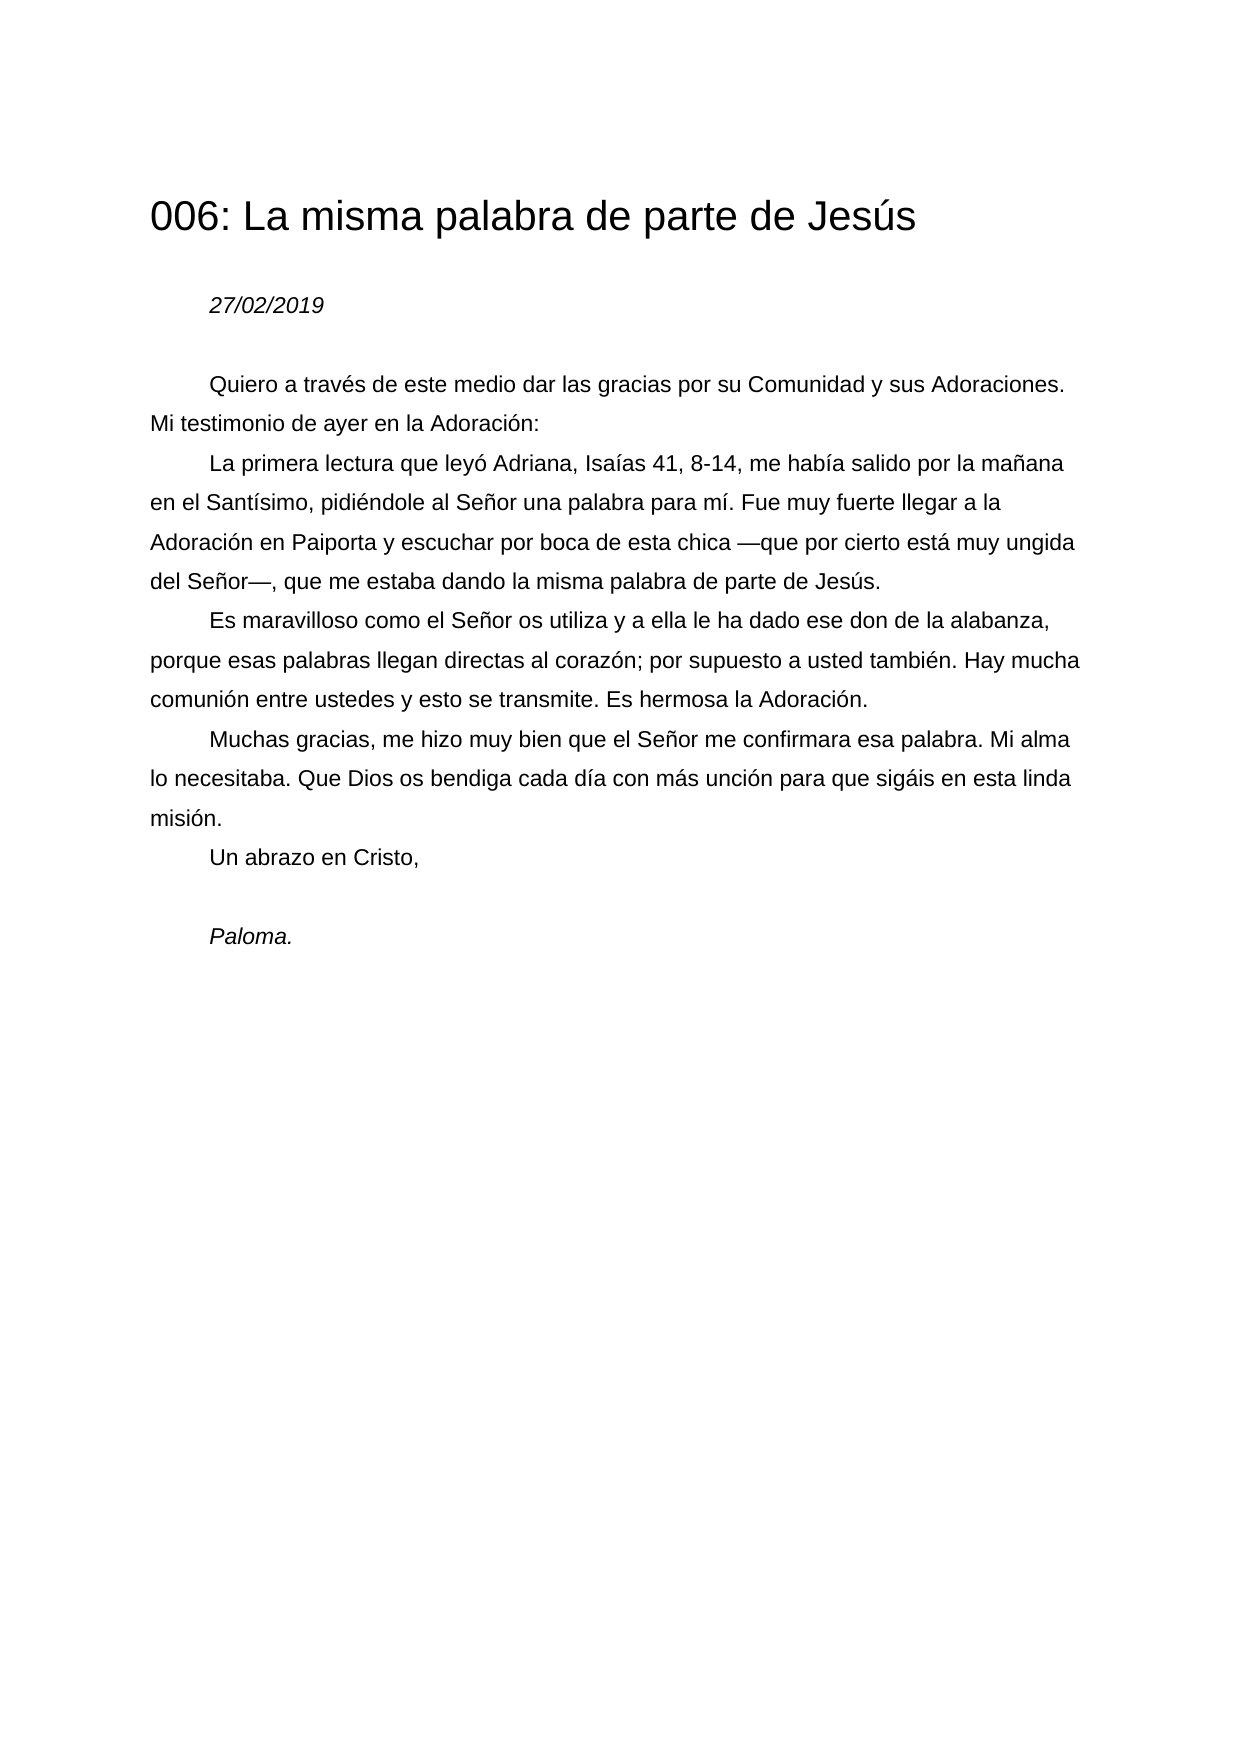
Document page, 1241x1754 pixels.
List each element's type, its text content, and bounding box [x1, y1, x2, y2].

text Es maravilloso como el Señor os utiliza y a ella le ha dado ese don de la alabanza, porque esas palabras llegan directas al corazón; por supuesto a usted también. Hay mucha comunión entre ustedes y esto se transmite. Es hermosa la Adoración. [150, 607, 1090, 713]
text La primera lectura que leyó Adriana, Isaías 41, 8-14, me había salido por la mañana en el Santísimo, pidiéndole al Señor una palabra para mí. Fue muy fuerte llegar a la Adoración en Paiporta y escuchar por boca de esta chica —que por cierto está muy ungida del Señor—, que me estaba dando la misma palabra de parte de Jesús. [150, 449, 1090, 594]
text Muchas gracias, me hizo muy bien que el Señor me confirmara esa palabra. Mi alma lo necesitaba. Que Dios os bendiga cada día con más unción para que sigáis en esta linda misión. [150, 726, 1090, 831]
text Paloma. [150, 923, 1090, 949]
text Quiero a través de este medio dar las gracias por su Comunidad y sus Adoraciones. Mi testimonio de ayer en la Adoración: [150, 371, 1090, 436]
subtitle 006: La misma palabra de parte de Jesús [150, 192, 1090, 239]
text Un abrazo en Cristo, [150, 844, 1090, 871]
text 27/02/2019 [150, 292, 1090, 318]
